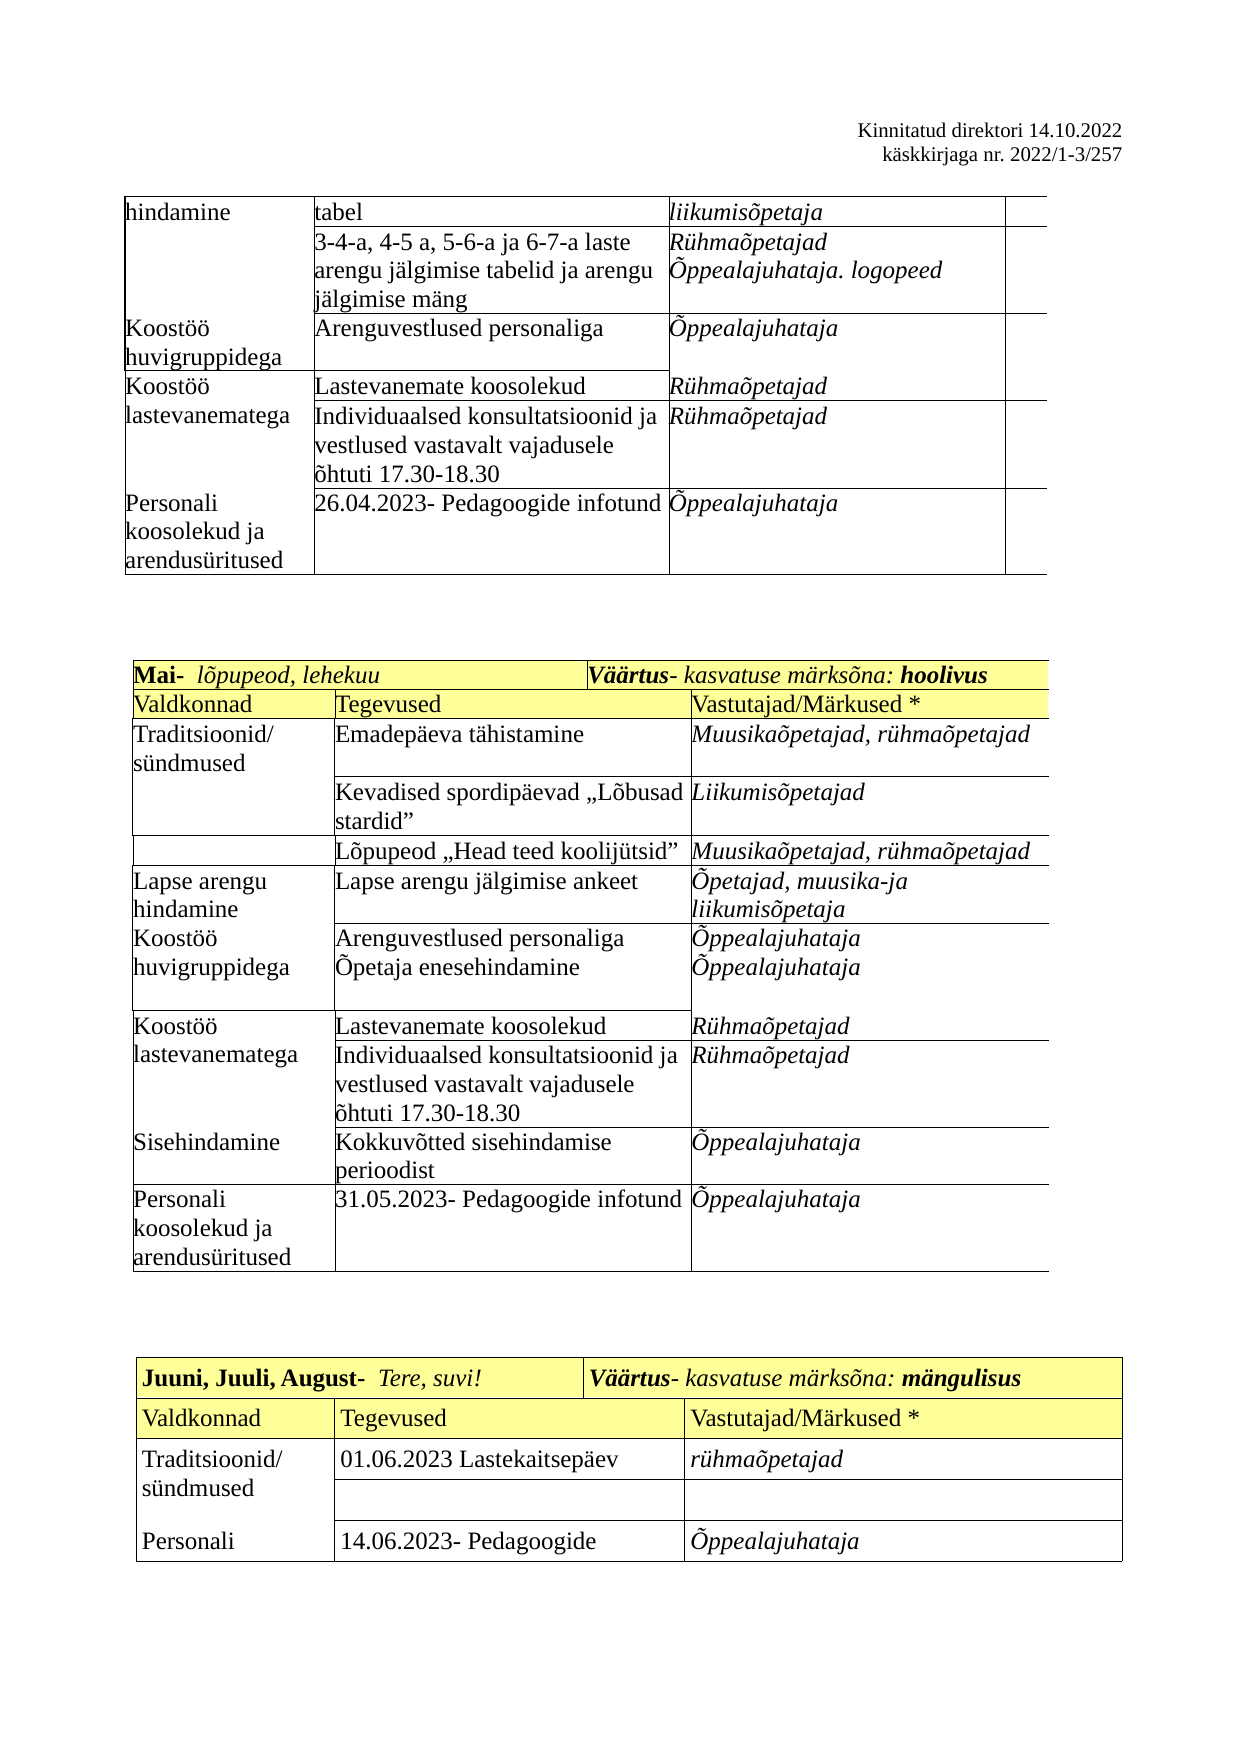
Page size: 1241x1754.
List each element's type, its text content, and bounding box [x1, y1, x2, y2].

table_cell [1006, 401, 1047, 487]
table_cell Lastevanemate koosolekud [336, 1011, 691, 1039]
table_cell [1006, 197, 1047, 226]
table_cell Valdkonnad [137, 1399, 334, 1438]
table_cell Õppealajuhataja Õppealajuhataja [692, 924, 1048, 1010]
table_cell [1006, 227, 1047, 313]
table_cell Rühmaõpetajad [692, 1010, 1048, 1039]
table_cell 01.06.2023 Lastekaitsepäev [335, 1439, 684, 1479]
table_cell Personali koosolekud ja arendusüritused [126, 488, 314, 574]
table_cell hindamine [126, 197, 314, 313]
table_cell [134, 836, 335, 865]
table_cell Õppealajuhataja [670, 489, 1005, 574]
table_cell Liikumisõpetajad [692, 777, 1048, 835]
table_cell Traditsioonid/ sündmused [137, 1439, 334, 1520]
table_cell 14.06.2023- Pedagoogide [335, 1521, 684, 1561]
table_cell Lapse arengu hindamine [133, 866, 334, 923]
table_cell Õpetajad, muusika-ja liikumisõpetaja [692, 866, 1048, 923]
table_cell Personali [137, 1520, 334, 1561]
table_cell 26.04.2023- Pedagoogide infotund [315, 489, 669, 574]
table_cell Individuaalsed konsultatsioonid ja vestlused vastavalt vajadusele õhtuti 17.30-18.30 [336, 1041, 691, 1127]
table_cell Vastutajad/Märkused * [685, 1399, 1122, 1438]
table_cell Valdkonnad [134, 690, 335, 718]
table_cell Õppealajuhataja [670, 314, 1005, 370]
table_cell [1006, 314, 1047, 370]
table_cell Sisehindamine [134, 1127, 335, 1184]
table_cell Arenguvestlused personaliga [315, 314, 669, 370]
table_cell Rühmaõpetajad Õppealajuhataja. logopeed [670, 227, 1005, 313]
table_cell Tegevused [336, 690, 691, 718]
table_cell Tegevused [335, 1399, 684, 1438]
table_cell liikumisõpetaja [670, 197, 1005, 226]
table_cell Kokkuvõtted sisehindamise perioodist [336, 1128, 691, 1184]
table_cell Vastutajad/Märkused * [692, 690, 1048, 718]
table_cell Koostöö lastevanematega [134, 1011, 335, 1127]
table_cell Koostöö huvigruppidega [133, 923, 334, 1010]
table_cell Rühmaõpetajad [670, 401, 1005, 487]
table_cell Arenguvestlused personaliga Õpetaja enesehindamine [335, 924, 691, 1010]
table_cell Muusikaõpetajad, rühmaõpetajad [692, 719, 1048, 776]
table_cell Kevadised spordipäevad „Lõbusad stardid” [335, 777, 691, 835]
table_cell Koostöö huvigruppidega [126, 313, 314, 370]
table_cell 31.05.2023- Pedagoogide infotund [336, 1185, 691, 1271]
table_cell Rühmaõpetajad [692, 1041, 1048, 1127]
table_header Mai- lõpupeod, lehekuu [134, 661, 587, 689]
table_cell rühmaõpetajad [685, 1439, 1122, 1479]
table_cell [335, 1480, 684, 1520]
table_cell Lastevanemate koosolekud [315, 371, 669, 400]
table_cell Õppealajuhataja [692, 1185, 1048, 1271]
table_cell tabel [315, 197, 669, 226]
table_cell Emadepäeva tähistamine [335, 719, 691, 776]
table_cell Muusikaõpetajad, rühmaõpetajad [692, 836, 1048, 865]
table_cell Lapse arengu jälgimise ankeet [335, 866, 691, 923]
table_header Väärtus- kasvatuse märksõna: hoolivus [588, 661, 1048, 689]
table_cell Traditsioonid/ sündmused [133, 719, 334, 835]
table_cell Individuaalsed konsultatsioonid ja vestlused vastavalt vajadusele õhtuti 17.30-18.30 [315, 401, 669, 487]
table_cell Rühmaõpetajad [670, 370, 1005, 400]
table_header Juuni, Juuli, August- Tere, suvi! [137, 1358, 583, 1397]
table_cell [1006, 489, 1047, 574]
table_cell Õppealajuhataja [692, 1128, 1048, 1184]
table_cell 3-4-a, 4-5 a, 5-6-a ja 6-7-a laste arengu jälgimise tabelid ja arengu jälgimise mäng [315, 227, 669, 313]
table_cell Koostöö lastevanematega [126, 371, 314, 487]
table_header Väärtus- kasvatuse märksõna: mängulisus [584, 1358, 1122, 1397]
table_cell Õppealajuhataja [685, 1521, 1122, 1561]
table_cell Personali koosolekud ja arendusüritused [134, 1185, 335, 1271]
table_cell [685, 1480, 1122, 1520]
table_cell [1006, 370, 1047, 400]
table_cell Lõpupeod „Head teed koolijütsid” [336, 836, 691, 865]
